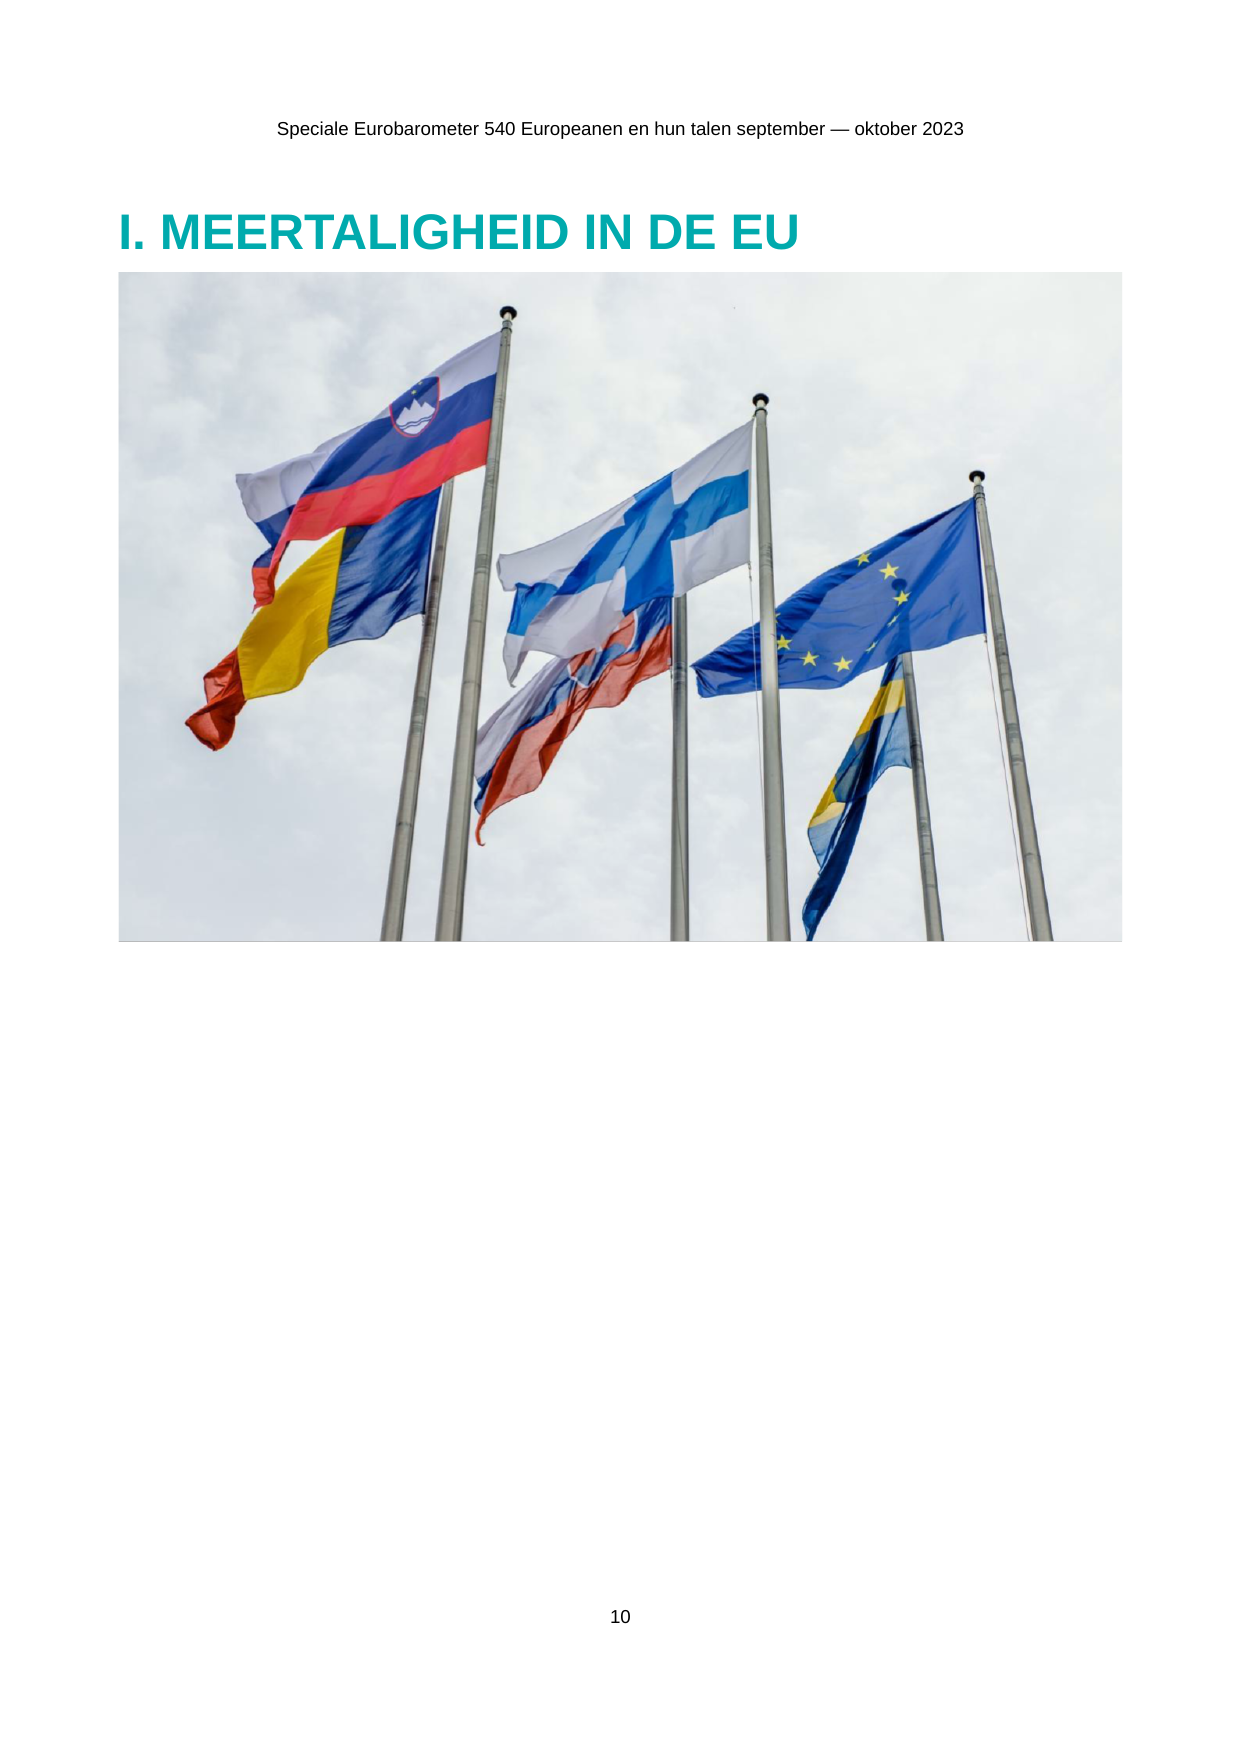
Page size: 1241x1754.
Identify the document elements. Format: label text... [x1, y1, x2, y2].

subtitle I. MEERTALIGHEID IN DE EU [118, 202, 1122, 259]
picture [118, 272, 1123, 942]
